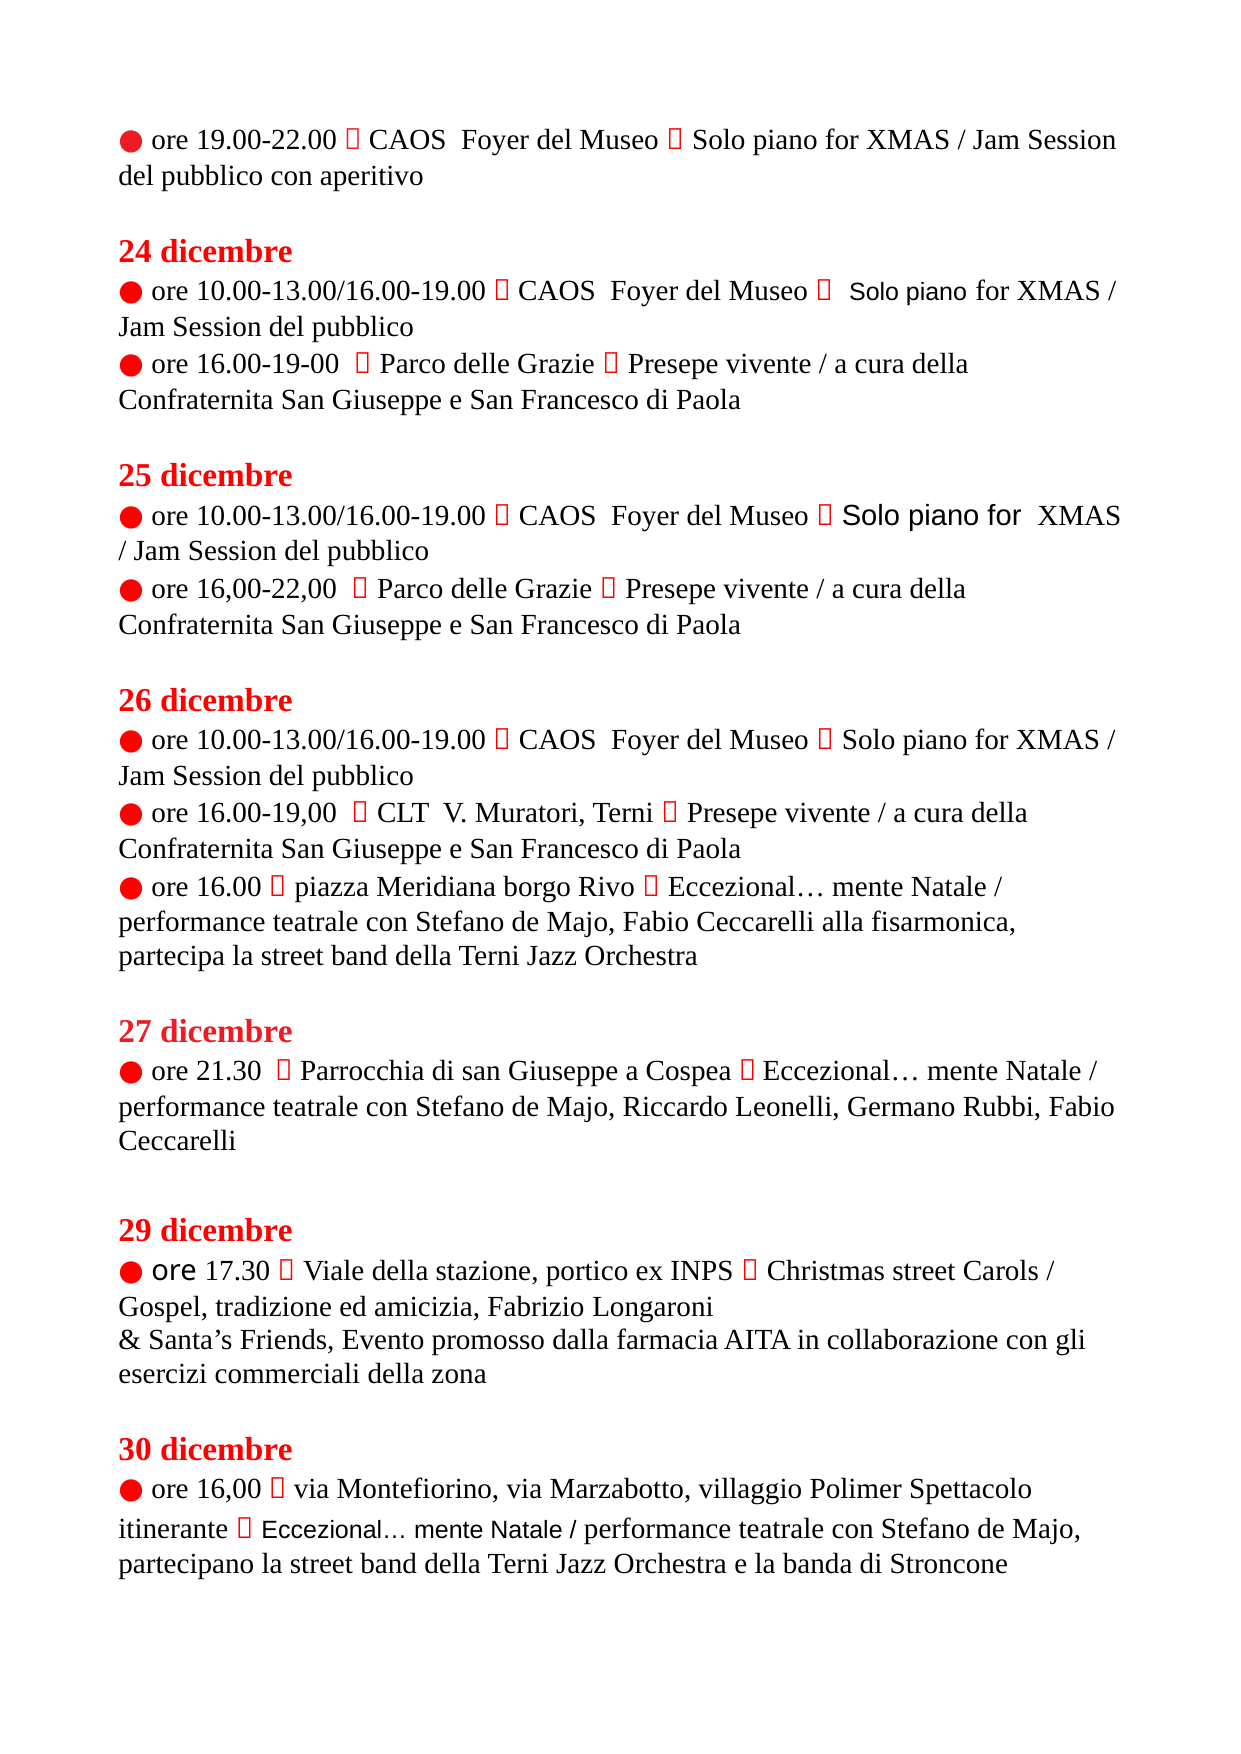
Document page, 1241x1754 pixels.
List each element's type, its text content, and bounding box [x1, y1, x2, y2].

text 30 dicembre [118, 1429, 1122, 1467]
text 26 dicembre [118, 680, 1122, 718]
text ● ore 16.00-19-00  Parco delle Grazie  Presepe vivente / a cura della Confraternita San Giuseppe e San Francesco di Paola [118, 343, 1122, 416]
text 25 dicembre [118, 456, 1122, 494]
text ● ore 21.30  Parrocchia di san Giuseppe a Cospea  Eccezional… mente Natale / performance teatrale con Stefano de Majo, Riccardo Leonelli, Germano Rubbi, Fabio Ceccarelli [118, 1049, 1122, 1156]
text ● ore 10.00-13.00/16.00-19.00  CAOS Foyer del Museo  Solo piano for XMAS / Jam Session del pubblico [118, 269, 1122, 343]
text 27 dicembre [118, 1011, 1122, 1049]
text ● ore 16,00  via Montefiorino, via Marzabotto, villaggio Polimer Spettacolo itinerante  Eccezional… mente Natale / performance teatrale con Stefano de Majo, partecipano la street band della Terni Jazz Orchestra e la banda di Stroncone [118, 1467, 1122, 1580]
text ● ore 16.00-19,00  CLT V. Muratori, Terni  Presepe vivente / a cura della Confraternita San Giuseppe e San Francesco di Paola [118, 792, 1122, 865]
text ● ore 16.00  piazza Meridiana borgo Rivo  Eccezional… mente Natale / performance teatrale con Stefano de Majo, Fabio Ceccarelli alla fisarmonica, partecipa la street band della Terni Jazz Orchestra [118, 865, 1122, 972]
text ● ore 16,00-22,00  Parco delle Grazie  Presepe vivente / a cura della Confraternita San Giuseppe e San Francesco di Paola [118, 567, 1122, 640]
text ● ore 10.00-13.00/16.00-19.00  CAOS Foyer del Museo  Solo piano for XMAS / Jam Session del pubblico [118, 718, 1122, 792]
text ● ore 19.00-22.00  CAOS Foyer del Museo  Solo piano for XMAS / Jam Session del pubblico con aperitivo [118, 118, 1122, 191]
text ● ore 17.30  Viale della stazione, portico ex INPS  Christmas street Carols / Gospel, tradizione ed amicizia, Fabrizio Longaroni [118, 1249, 1122, 1322]
text 24 dicembre [118, 231, 1122, 269]
text ● ore 10.00-13.00/16.00-19.00  CAOS Foyer del Museo  Solo piano for XMAS / Jam Session del pubblico [118, 494, 1122, 567]
text 29 dicembre [118, 1211, 1122, 1249]
text & Santa’s Friends, Evento promosso dalla farmacia AITA in collaborazione con gli esercizi commerciali della zona [118, 1322, 1122, 1389]
